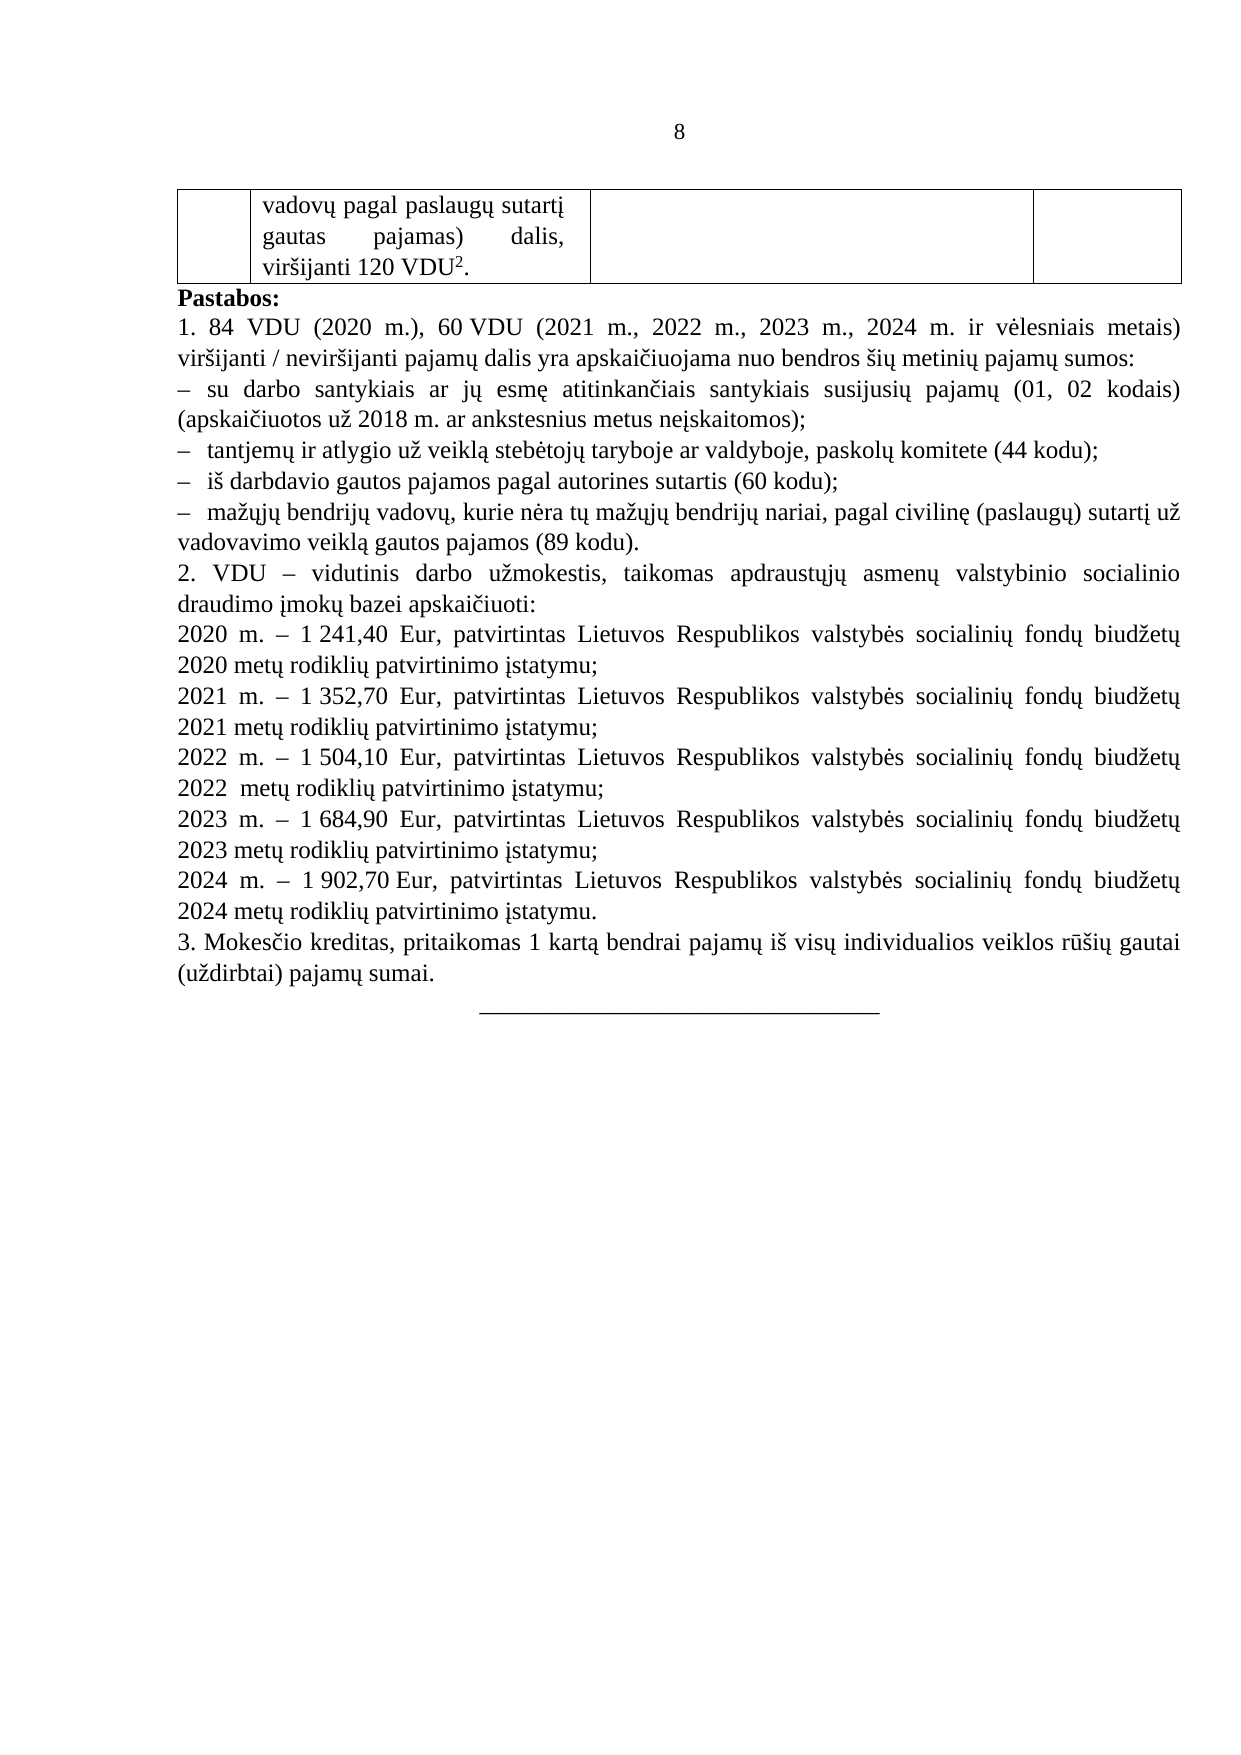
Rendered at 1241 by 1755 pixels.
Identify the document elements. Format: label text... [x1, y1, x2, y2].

text 2024 m. – 1 902,70 Eur, patvirtintas Lietuvos Respublikos valstybės socialinių fondų biudžetų 2024 metų rodiklių patvirtinimo įstatymu. [177, 865, 1181, 925]
text 1. 84 VDU (2020 m.), 60 VDU (2021 m., 2022 m., 2023 m., 2024 m. ir vėlesniais metais) viršijanti / neviršijanti pajamų dalis yra apskaičiuojama nuo bendros šių metinių pajamų sumos: [177, 312, 1181, 372]
text Pastabos: [177, 284, 1181, 312]
table_cell vadovų pagal paslaugų sutartį gautas pajamas) dalis, viršijanti 120 VDU2. [251, 190, 590, 282]
table_cell [591, 190, 1033, 282]
text – tantjemų ir atlygio už veiklą stebėtojų taryboje ar valdyboje, paskolų komitete (44 kodu); [177, 435, 1181, 464]
text 2023 m. – 1 684,90 Eur, patvirtintas Lietuvos Respublikos valstybės socialinių fondų biudžetų 2023 metų rodiklių patvirtinimo įstatymu; [177, 804, 1181, 863]
table_cell [1034, 190, 1181, 282]
table_cell [178, 190, 250, 282]
text 2022 m. – 1 504,10 Eur, patvirtintas Lietuvos Respublikos valstybės socialinių fondų biudžetų 2022 metų rodiklių patvirtinimo įstatymu; [177, 742, 1181, 802]
text – mažųjų bendrijų vadovų, kurie nėra tų mažųjų bendrijų nariai, pagal civilinę (paslaugų) sutartį už vadovavimo veiklą gautos pajamos (89 kodu). [177, 497, 1181, 556]
text 2020 m. – 1 241,40 Eur, patvirtintas Lietuvos Respublikos valstybės socialinių fondų biudžetų 2020 metų rodiklių patvirtinimo įstatymu; [177, 619, 1181, 679]
text 2. VDU – vidutinis darbo užmokestis, taikomas apdraustųjų asmenų valstybinio socialinio draudimo įmokų bazei apskaičiuoti: [177, 558, 1181, 618]
text – su darbo santykiais ar jų esmę atitinkančiais santykiais susijusių pajamų (01, 02 kodais) (apskaičiuotos už 2018 m. ar ankstesnius metus neįskaitomos); [177, 374, 1181, 433]
text 3. Mokesčio kreditas, pritaikomas 1 kartą bendrai pajamų iš visų individualios veiklos rūšių gautai (uždirbtai) pajamų sumai. [177, 927, 1181, 986]
text 2021 m. – 1 352,70 Eur, patvirtintas Lietuvos Respublikos valstybės socialinių fondų biudžetų 2021 metų rodiklių patvirtinimo įstatymu; [177, 681, 1181, 741]
text ________________________________ [177, 988, 1181, 1017]
text – iš darbdavio gautos pajamos pagal autorines sutartis (60 kodu); [177, 466, 1181, 495]
